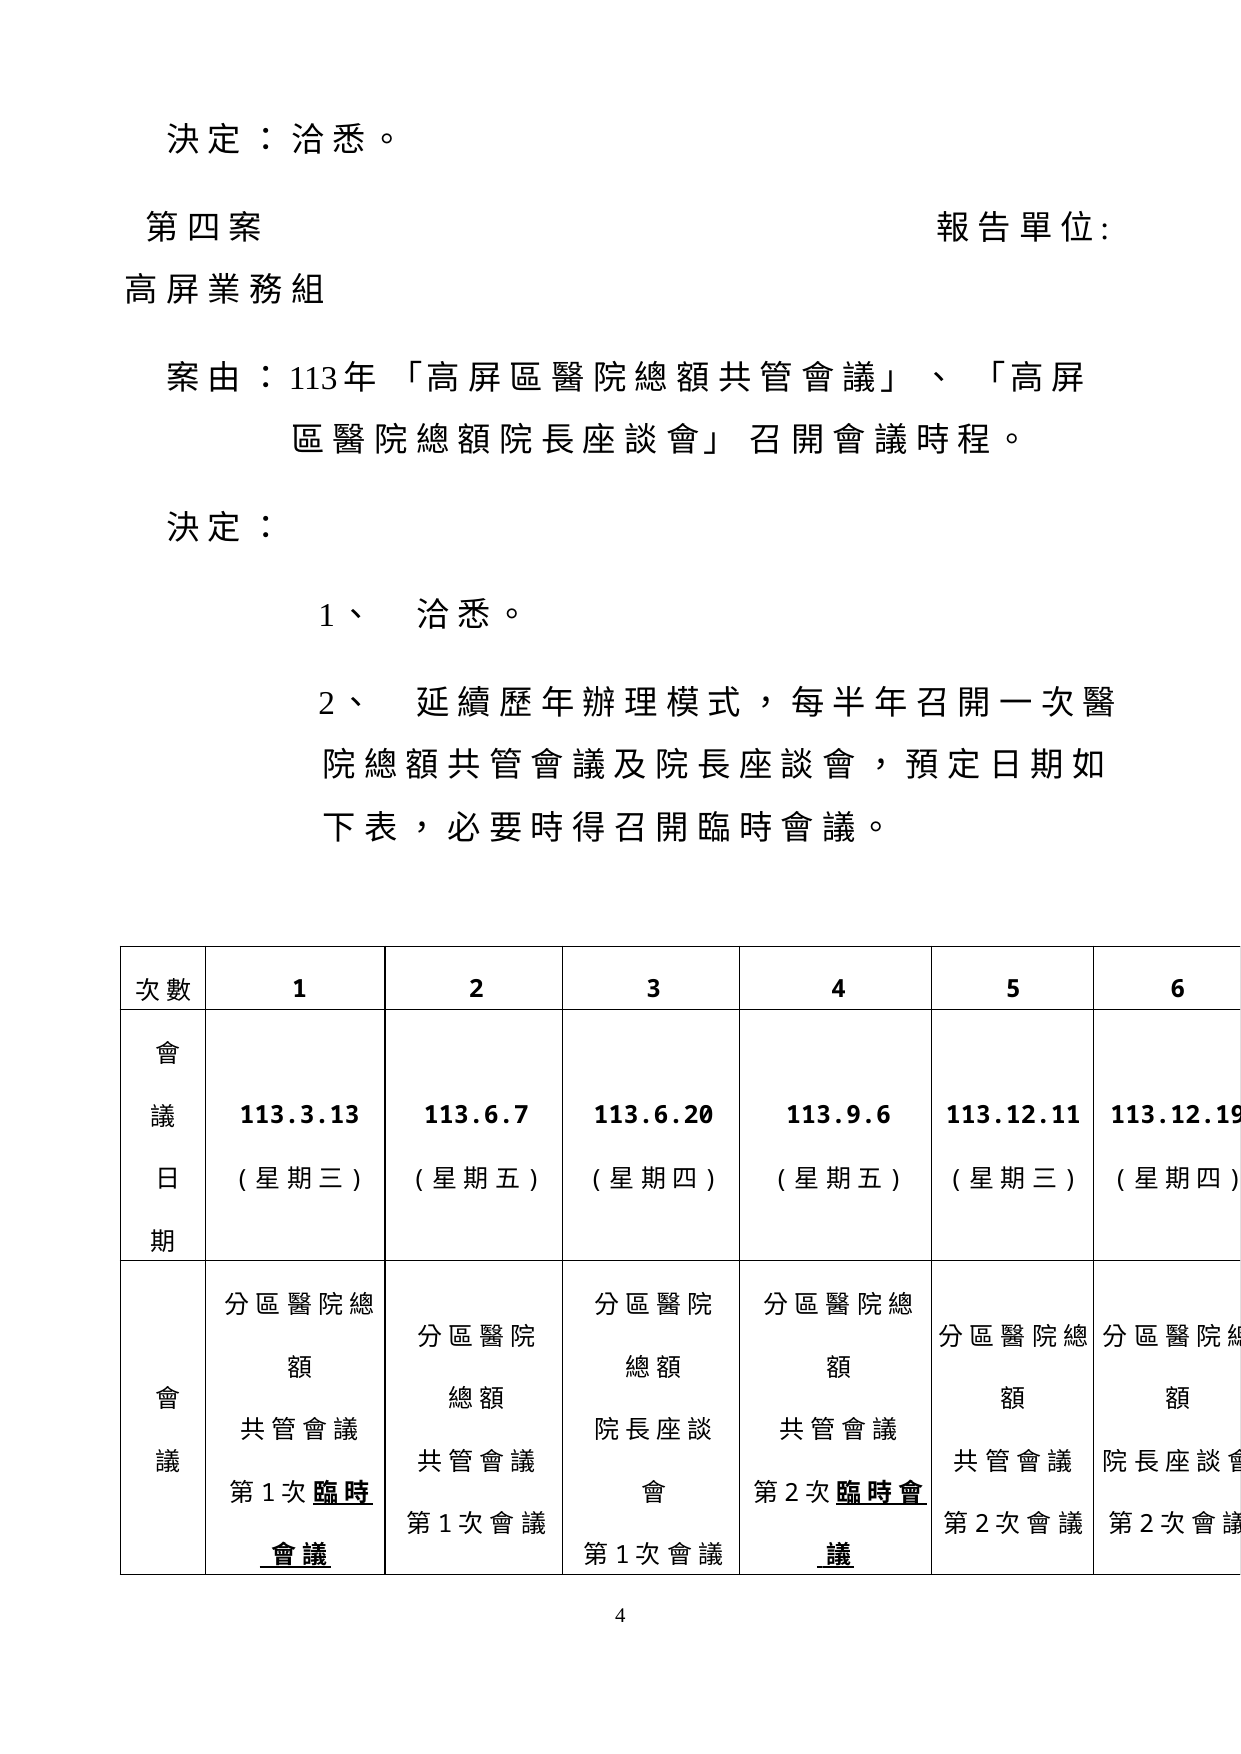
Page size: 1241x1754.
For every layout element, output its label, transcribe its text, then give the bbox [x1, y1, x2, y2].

list 洽悉。 [311, 571, 1120, 633]
text 決定： [120, 483, 1120, 546]
table_header 4 [740, 947, 931, 1009]
table_cell 113.6.7 (星期五) [386, 1010, 562, 1260]
table_header 1 [206, 947, 384, 1009]
table_header 3 [563, 947, 739, 1009]
table_cell 113.3.13 (星期三) [206, 1010, 384, 1260]
table_cell 會議 [121, 1261, 205, 1574]
table_cell 分區醫院總額 共管會議 第1次會議 [386, 1261, 562, 1574]
table_cell 分區醫院總額 院長座談會 第2次會議 [1094, 1261, 1240, 1574]
table_header 5 [932, 947, 1093, 1009]
table_cell 分區醫院總額 院長座談會 第1次會議 [563, 1261, 739, 1574]
table_header 6 [1094, 947, 1240, 1009]
text 第四案 報告單位:高屏業務組 [120, 183, 1120, 308]
text 決定：洽悉。 [120, 96, 1120, 158]
table_cell 分區醫院總額 共管會議 第1次臨時會議 [206, 1261, 384, 1574]
table_cell 分區醫院總額 共管會議 第2次會議 [932, 1261, 1093, 1574]
list 延續歷年辦理模式，每半年召開一次醫院總額共管會議及院長座談會，預定日期如下表，必要時得召開臨時會議。 [311, 658, 1120, 846]
table_cell 113.12.11 (星期三) [932, 1010, 1093, 1260]
table_cell 會議 日期 [121, 1010, 205, 1260]
table_cell 113.6.20 (星期四) [563, 1010, 739, 1260]
table_header 次數 [121, 947, 205, 1009]
table_header 2 [386, 947, 562, 1009]
text 案由：113年「高屏區醫院總額共管會議」、「高屏區醫院總額院長座談會」召開會議時程。 [120, 333, 1120, 458]
table_cell 113.9.6 (星期五) [740, 1010, 931, 1260]
table_cell 分區醫院總額 共管會議 第2次臨時會議 [740, 1261, 931, 1574]
table_cell 113.12.19 (星期四) [1094, 1010, 1240, 1260]
